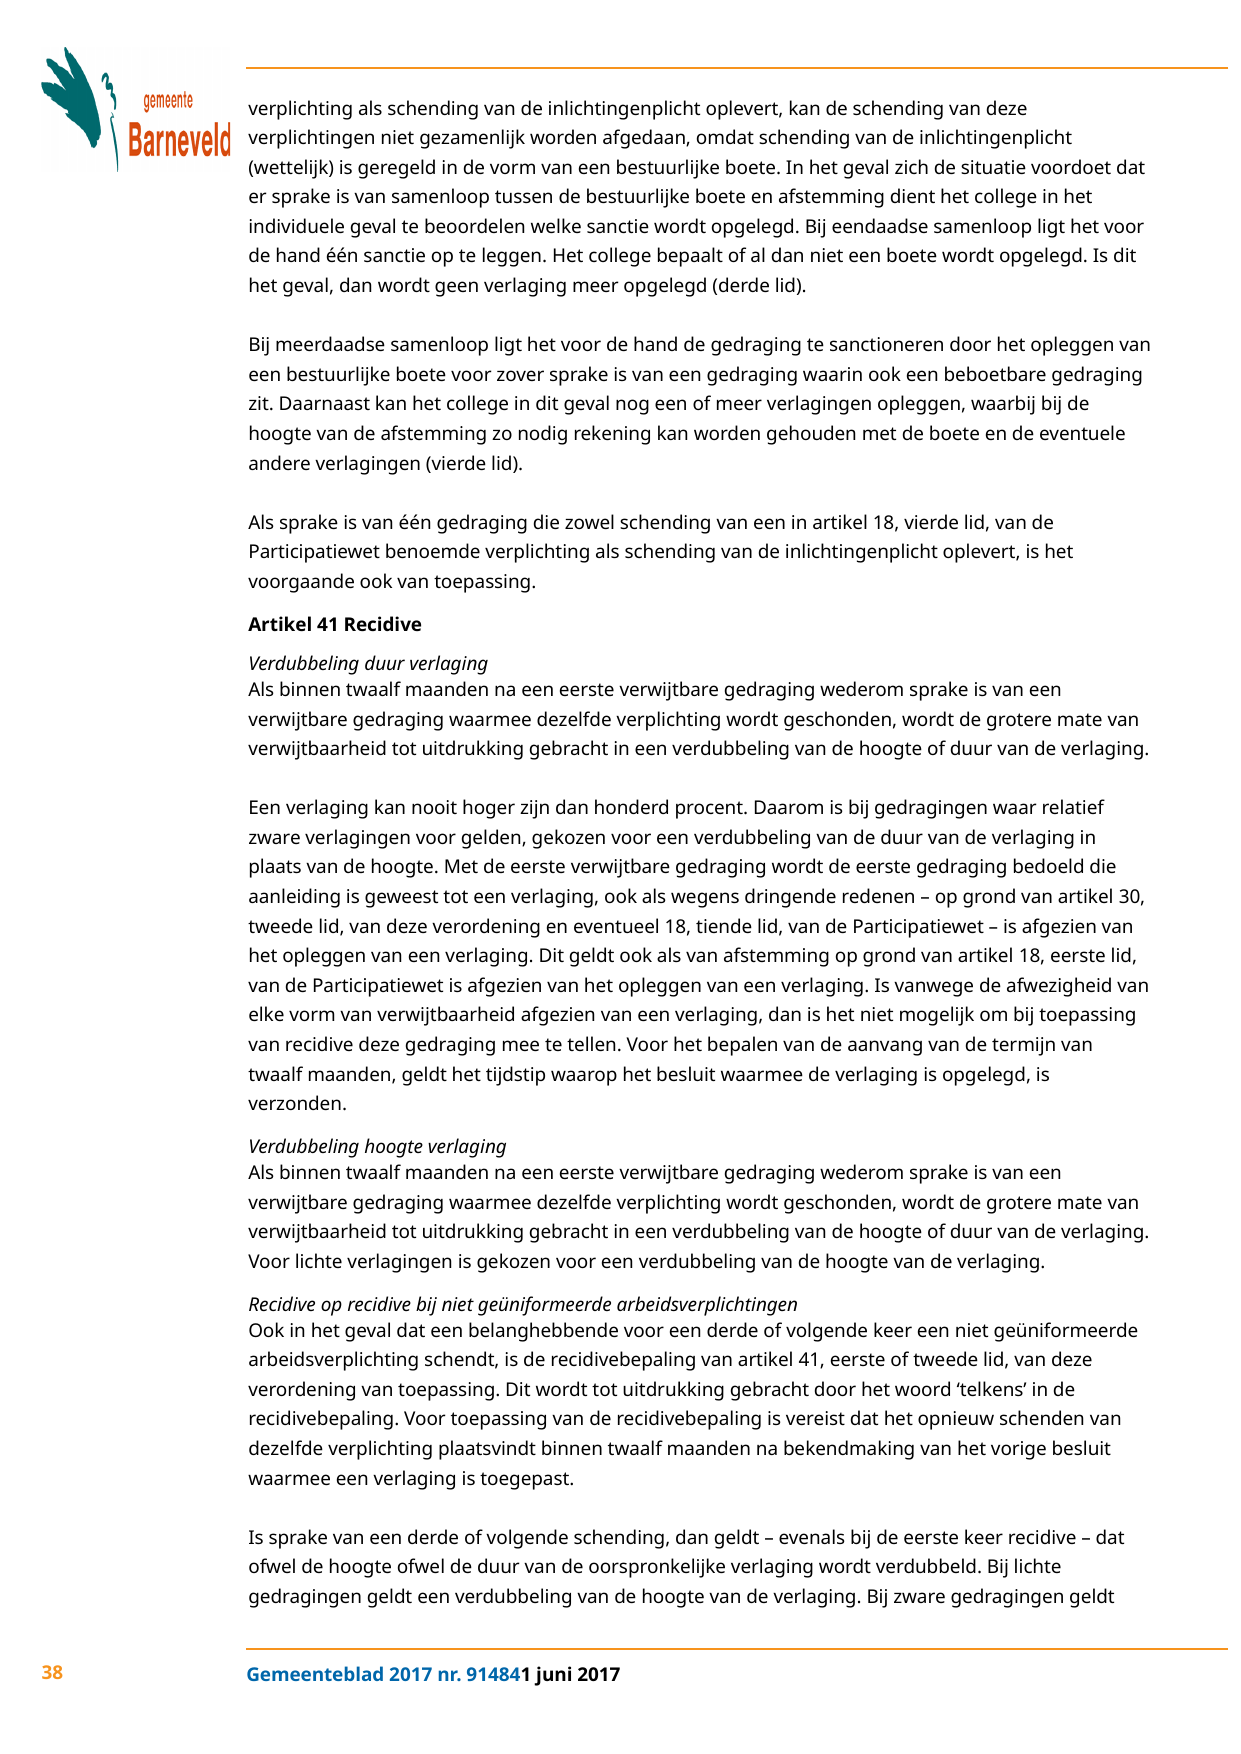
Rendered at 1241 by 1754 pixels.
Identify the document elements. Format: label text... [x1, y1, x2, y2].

text Als binnen twaalf maanden na een eerste verwijtbare gedraging wederom sprake is van een verwijtbare gedraging waarmee dezelfde verplichting wordt geschonden, wordt de grotere mate van verwijtbaarheid tot uitdrukking gebracht in een verdubbeling van de hoogte of duur van de verlaging. Voor lichte verlagingen is gekozen voor een verdubbeling van de hoogte van de verlaging. [248, 1159, 1152, 1274]
text Recidive op recidive bij niet geüniformeerde arbeidsverplichtingen [248, 1291, 1152, 1317]
text Bij meerdaadse samenloop ligt het voor de hand de gedraging te sanctioneren door het opleggen van een bestuurlijke boete voor zover sprake is van een gedraging waarin ook een beboetbare gedraging zit. Daarnaast kan het college in dit geval nog een of meer verlagingen opleggen, waarbij bij de hoogte van de afstemming zo nodig rekening kan worden gehouden met de boete en de eventuele andere verlagingen (vierde lid). [248, 331, 1152, 476]
text Als sprake is van één gedraging die zowel schending van een in artikel 18, vierde lid, van de Participatiewet benoemde verplichting als schending van de inlichtingenplicht oplevert, is het voorgaande ook van toepassing. [248, 509, 1152, 594]
text verplichting als schending van de inlichtingenplicht oplevert, kan de schending van deze verplichtingen niet gezamenlijk worden afgedaan, omdat schending van de inlichtingenplicht (wettelijk) is geregeld in de vorm van een bestuurlijke boete. In het geval zich de situatie voordoet dat er sprake is van samenloop tussen de bestuurlijke boete en afstemming dient het college in het individuele geval te beoordelen welke sanctie wordt opgelegd. Bij eendaadse samenloop ligt het voor de hand één sanctie op te leggen. Het college bepaalt of al dan niet een boete wordt opgelegd. Is dit het geval, dan wordt geen verlaging meer opgelegd (derde lid). [248, 95, 1152, 298]
text Als binnen twaalf maanden na een eerste verwijtbare gedraging wederom sprake is van een verwijtbare gedraging waarmee dezelfde verplichting wordt geschonden, wordt de grotere mate van verwijtbaarheid tot uitdrukking gebracht in een verdubbeling van de hoogte of duur van de verlaging. [248, 676, 1152, 761]
text Artikel 41 Recidive [248, 611, 1152, 637]
text Is sprake van een derde of volgende schending, dan geldt – evenals bij de eerste keer recidive – dat ofwel de hoogte ofwel de duur van de oorspronkelijke verlaging wordt verdubbeld. Bij lichte gedragingen geldt een verdubbeling van de hoogte van de verlaging. Bij zware gedragingen geldt [248, 1524, 1152, 1609]
text Ook in het geval dat een belanghebbende voor een derde of volgende keer een niet geüniformeerde arbeidsverplichting schendt, is de recidivebepaling van artikel 41, eerste of tweede lid, van deze verordening van toepassing. Dit wordt tot uitdrukking gebracht door het woord ‘telkens’ in de recidivebepaling. Voor toepassing van de recidivebepaling is vereist dat het opnieuw schenden van dezelfde verplichting plaatsvindt binnen twaalf maanden na bekendmaking van het vorige besluit waarmee een verlaging is toegepast. [248, 1317, 1152, 1491]
text Verdubbeling hoogte verlaging [248, 1133, 1152, 1159]
text Een verlaging kan nooit hoger zijn dan honderd procent. Daarom is bij gedragingen waar relatief zware verlagingen voor gelden, gekozen voor een verdubbeling van de duur van de verlaging in plaats van de hoogte. Met de eerste verwijtbare gedraging wordt de eerste gedraging bedoeld die aanleiding is geweest tot een verlaging, ook als wegens dringende redenen – op grond van artikel 30, tweede lid, van deze verordening en eventueel 18, tiende lid, van de Participatiewet – is afgezien van het opleggen van een verlaging. Dit geldt ook als van afstemming op grond van artikel 18, eerste lid, van de Participatiewet is afgezien van het opleggen van een verlaging. Is vanwege de afwezigheid van elke vorm van verwijtbaarheid afgezien van een verlaging, dan is het niet mogelijk om bij toepassing van recidive deze gedraging mee te tellen. Voor het bepalen van de aanvang van de termijn van twaalf maanden, geldt het tijdstip waarop het besluit waarmee de verlaging is opgelegd, is verzonden. [248, 794, 1152, 1116]
text Verdubbeling duur verlaging [248, 651, 1152, 676]
picture [41, 47, 231, 172]
